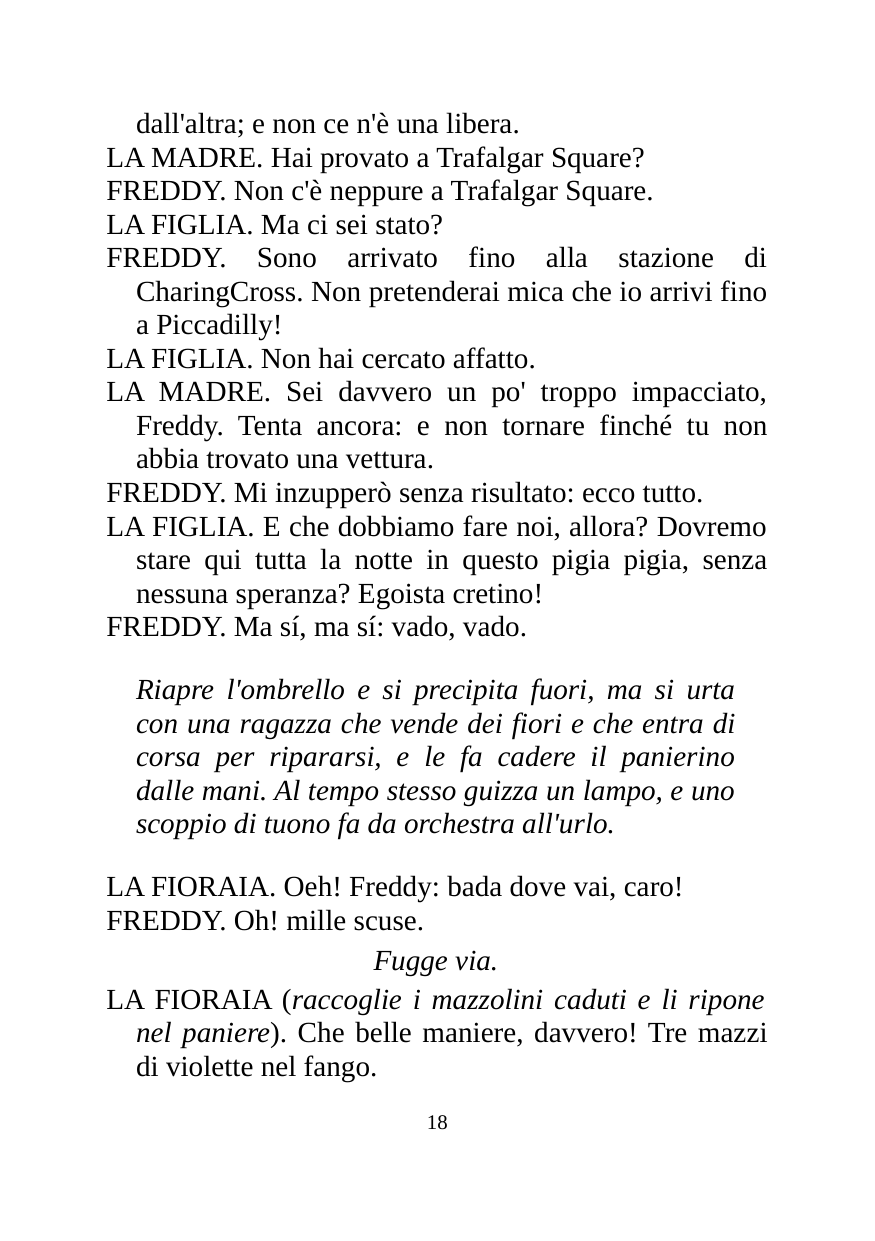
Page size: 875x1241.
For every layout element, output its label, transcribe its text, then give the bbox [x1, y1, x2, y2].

text Fugge via. [136, 943, 738, 976]
text LA MADRE. Sei davvero un po' troppo impacciato, Freddy. Tenta ancora: e non tornare finché tu non abbia trovato una vettura. [106, 374, 768, 475]
text FREDDY. Sono arrivato fino alla stazione di CharingCross. Non pretenderai mica che io arrivi fino a Piccadilly! [106, 240, 768, 341]
text LA FIGLIA. Ma ci sei stato? [106, 207, 768, 240]
text LA FIORAIA. Oeh! Freddy: bada dove vai, caro! [106, 869, 768, 903]
text LA FIGLIA. E che dobbiamo fare noi, allora? Dovremo stare qui tutta la notte in questo pigia pigia, senza nessuna speranza? Egoista cretino! [106, 509, 768, 609]
text FREDDY. Ma sí, ma sí: vado, vado. [106, 609, 768, 643]
text dall'altra; e non ce n'è una libera. [106, 106, 768, 140]
text LA FIGLIA. Non hai cercato affatto. [106, 341, 768, 374]
text FREDDY. Mi inzupperò senza risultato: ecco tutto. [106, 475, 768, 509]
text Riapre l'ombrello e si precipita fuori, ma si urta con una ragazza che vende dei fiori e che entra di corsa per ripararsi, e le fa cadere il panierino dalle mani. Al tempo stesso guizza un lampo, e uno scoppio di tuono fa da orchestra all'urlo. [136, 672, 738, 840]
text FREDDY. Non c'è neppure a Trafalgar Square. [106, 173, 768, 207]
text FREDDY. Oh! mille scuse. [106, 903, 768, 937]
text LA FIORAIA (raccoglie i mazzolini caduti e li ripone nel paniere). Che belle maniere, davvero! Tre mazzi di violette nel fango. [106, 982, 768, 1083]
text LA MADRE. Hai provato a Trafalgar Square? [106, 140, 768, 173]
